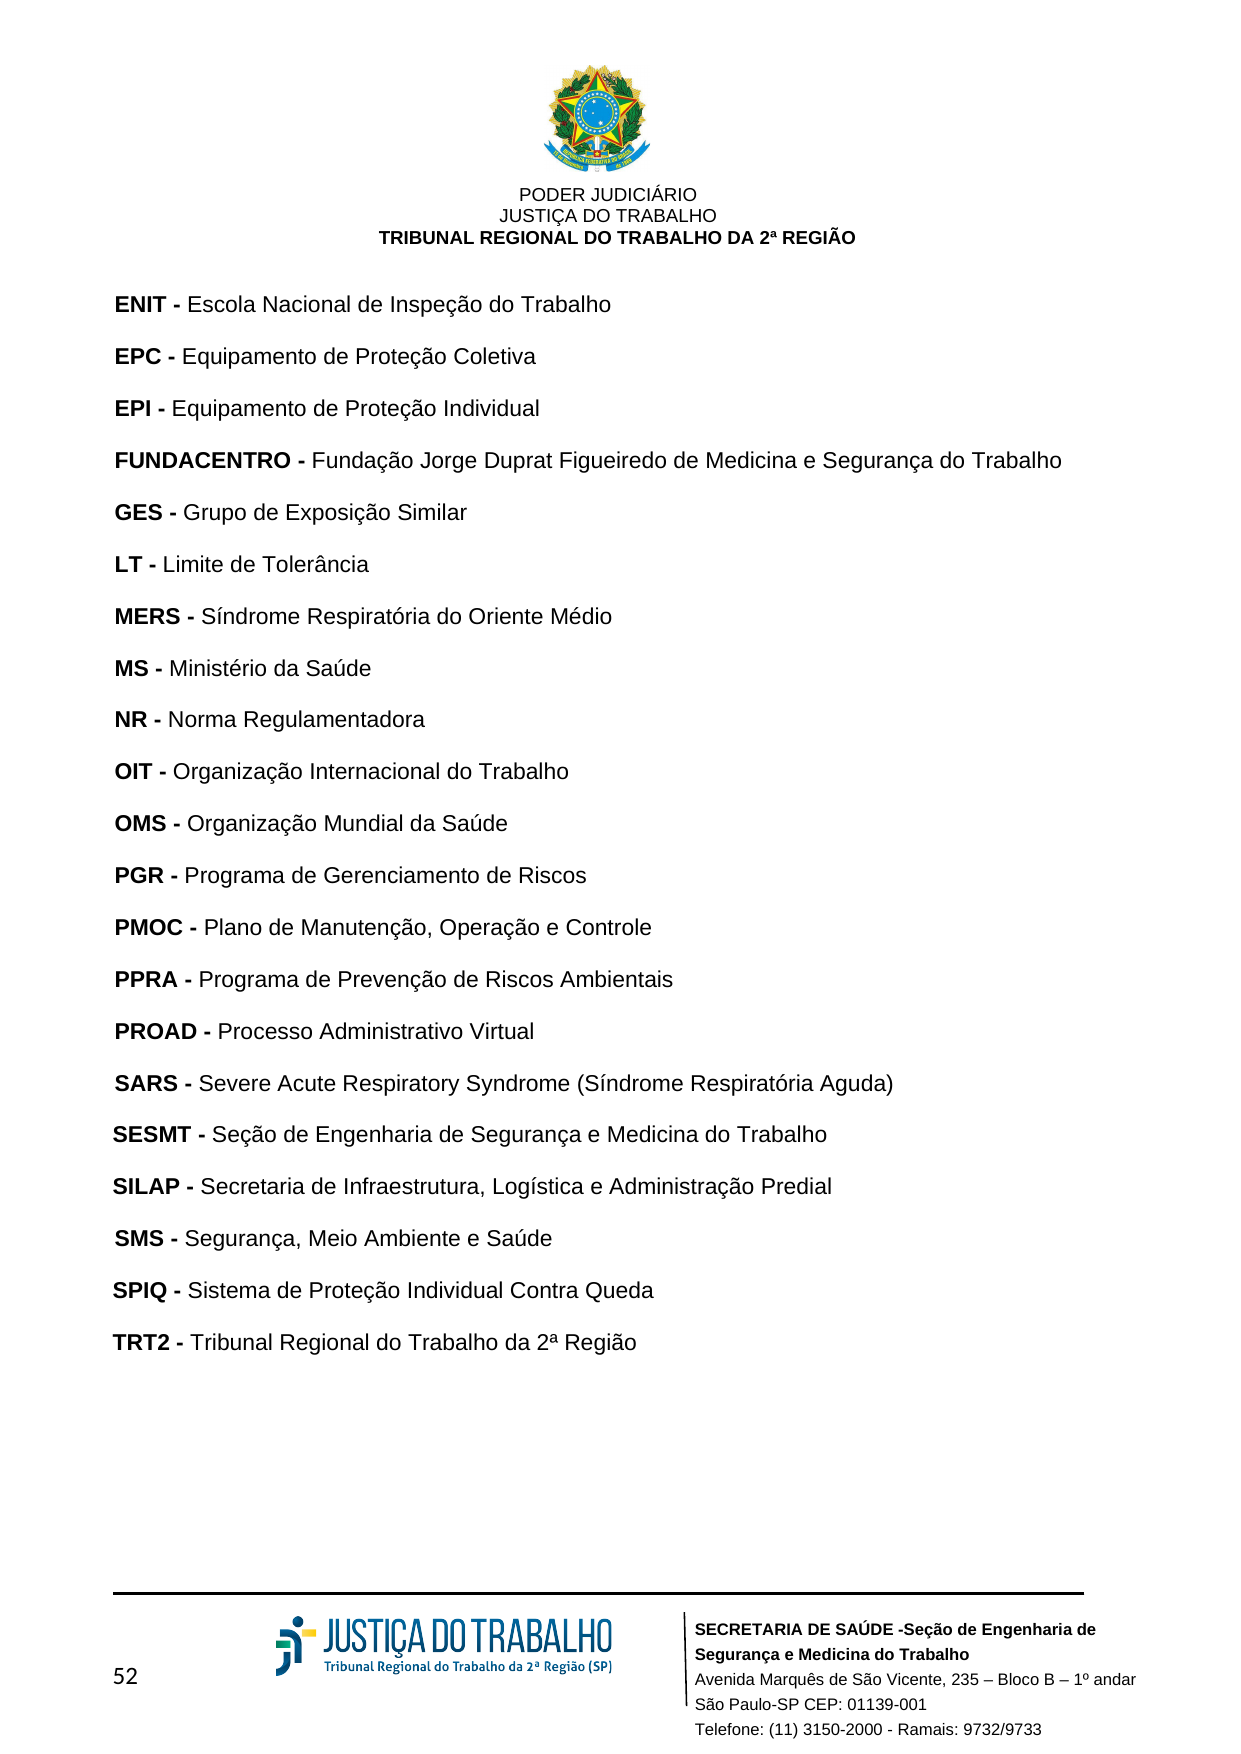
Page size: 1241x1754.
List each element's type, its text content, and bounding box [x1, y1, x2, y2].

text LT - Limite de Tolerância [114, 551, 1122, 577]
picture [276, 1616, 612, 1676]
text EPI - Equipamento de Proteção Individual [114, 395, 1122, 421]
text GES - Grupo de Exposição Similar [114, 499, 1122, 525]
text TRT2 - Tribunal Regional do Trabalho da 2ª Região [112, 1329, 1122, 1355]
text OIT - Organização Internacional do Trabalho [114, 758, 1122, 784]
text OMS - Organização Mundial da Saúde [114, 810, 1122, 836]
text FUNDACENTRO - Fundação Jorge Duprat Figueiredo de Medicina e Segurança do Trabalho [114, 447, 1122, 473]
text PPRA - Programa de Prevenção de Riscos Ambientais [114, 966, 1122, 992]
text MERS - Síndrome Respiratória do Oriente Médio [114, 603, 1122, 629]
text EPC - Equipamento de Proteção Coletiva [114, 343, 1122, 369]
text ENIT - Escola Nacional de Inspeção do Trabalho [114, 291, 1122, 318]
text PGR - Programa de Gerenciamento de Riscos [114, 862, 1122, 888]
text NR - Norma Regulamentadora [114, 706, 1122, 733]
text SPIQ - Sistema de Proteção Individual Contra Queda [112, 1277, 1122, 1303]
text SMS - Segurança, Meio Ambiente e Saúde [114, 1225, 1122, 1251]
text PROAD - Processo Administrativo Virtual [114, 1018, 1122, 1044]
picture [543, 65, 650, 172]
text SILAP - Secretaria de Infraestrutura, Logística e Administração Predial [112, 1173, 1122, 1199]
text SESMT - Seção de Engenharia de Segurança e Medicina do Trabalho [112, 1121, 1122, 1148]
text PMOC - Plano de Manutenção, Operação e Controle [114, 914, 1122, 940]
text SARS - Severe Acute Respiratory Syndrome (Síndrome Respiratória Aguda) [114, 1069, 1122, 1096]
text MS - Ministério da Saúde [114, 654, 1122, 681]
